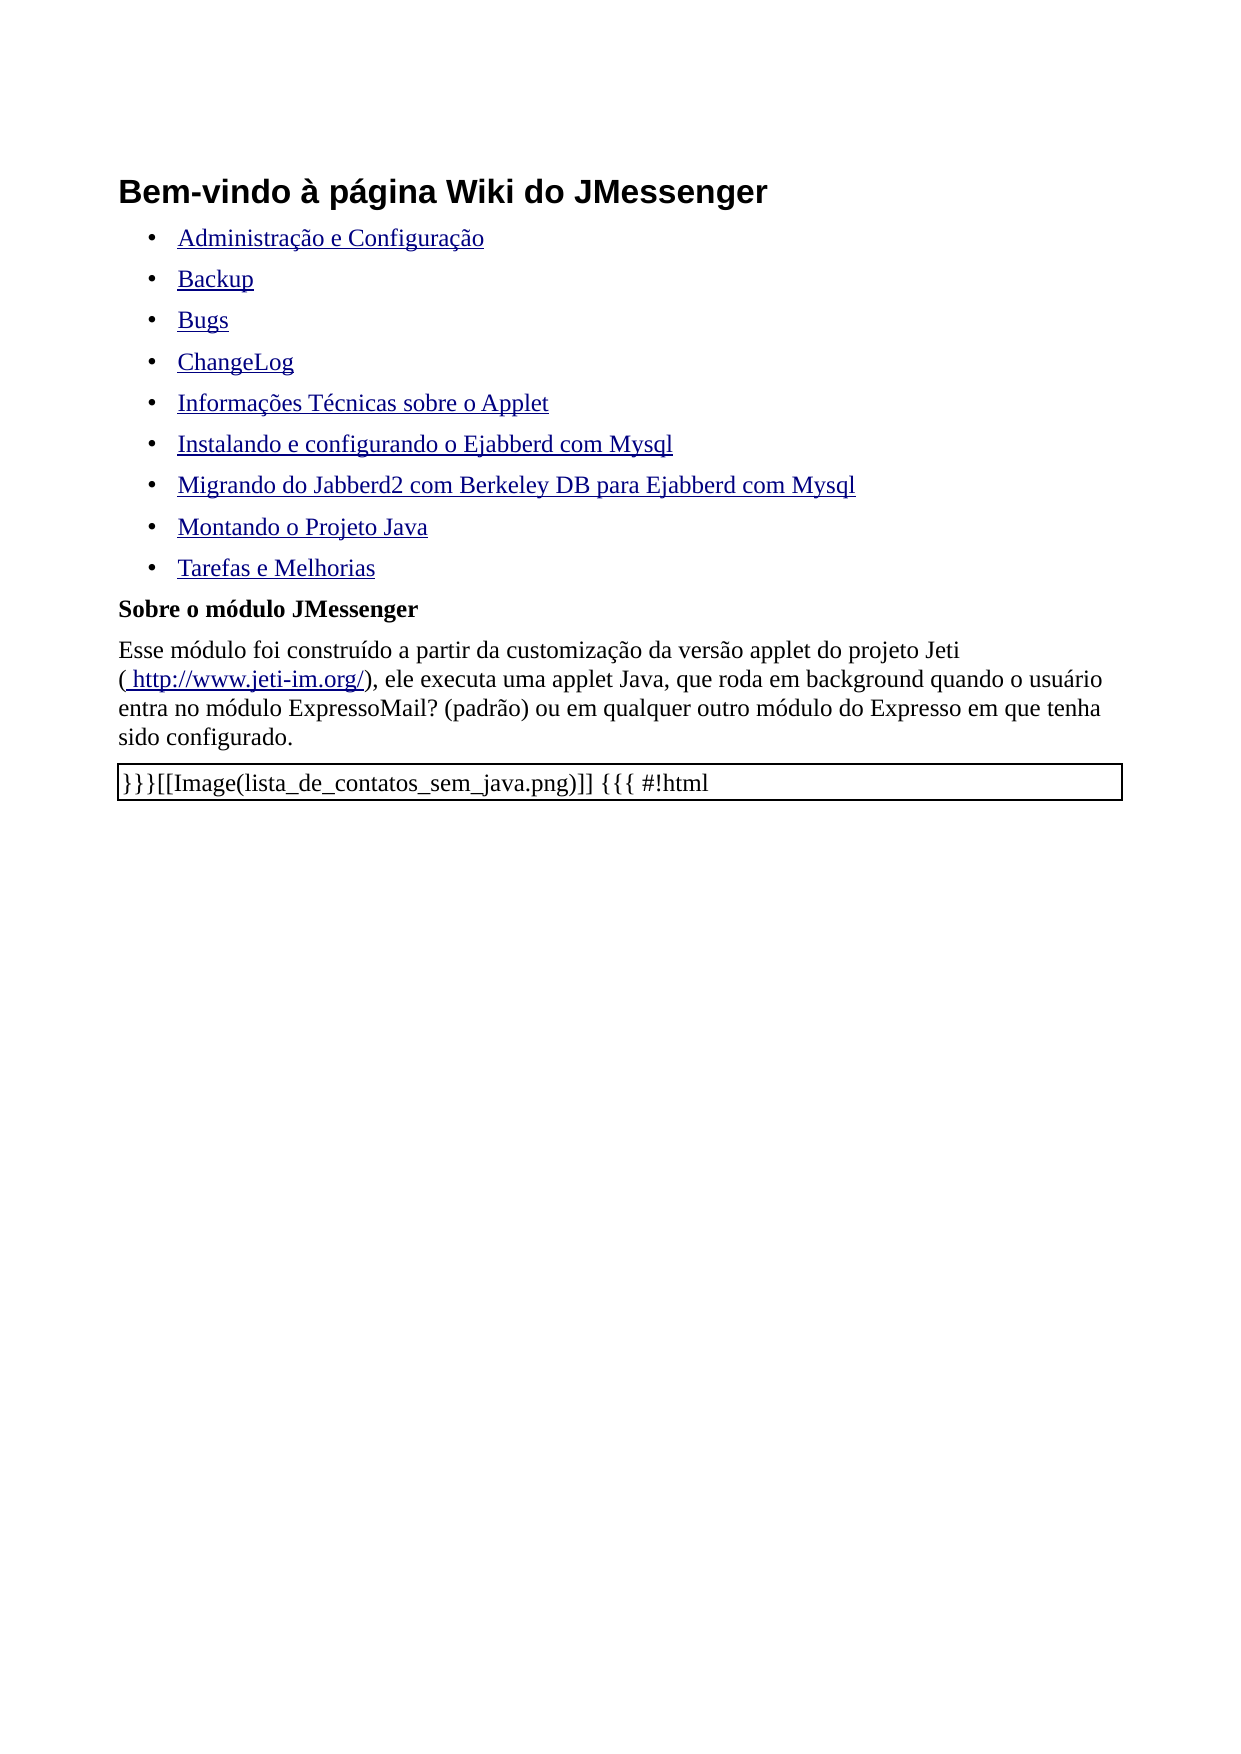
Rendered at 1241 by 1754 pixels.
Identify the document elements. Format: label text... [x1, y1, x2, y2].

subtitle Bem-vindo à página Wiki do JMessenger [118, 172, 1122, 211]
list ChangeLog [148, 347, 1122, 376]
list Tarefas e Melhorias [148, 553, 1122, 582]
list Instalando e configurando o Ejabberd com Mysql [148, 429, 1122, 458]
text Esse módulo foi construído a partir da customização da versão applet do projeto Jeti ( http://www.jeti-im.org/), ele executa uma applet Java, que roda em background quando o usuário entra no módulo ExpressoMail? (padrão) ou em qualquer outro módulo do Expresso em que tenha sido configurado. [118, 636, 1122, 751]
list Bugs [148, 306, 1122, 334]
list Montando o Projeto Java [148, 512, 1122, 541]
list Migrando do Jabberd2 com Berkeley DB para Ejabberd com Mysql [148, 471, 1122, 499]
table_header }}}[[Image(lista_de_contatos_sem_java.png)]] {{{ #!html [119, 765, 1121, 799]
list Administração e Configuração [148, 223, 1122, 252]
text Sobre o módulo JMessenger [118, 594, 1122, 623]
list Backup [148, 264, 1122, 293]
list Informações Técnicas sobre o Applet [148, 388, 1122, 417]
